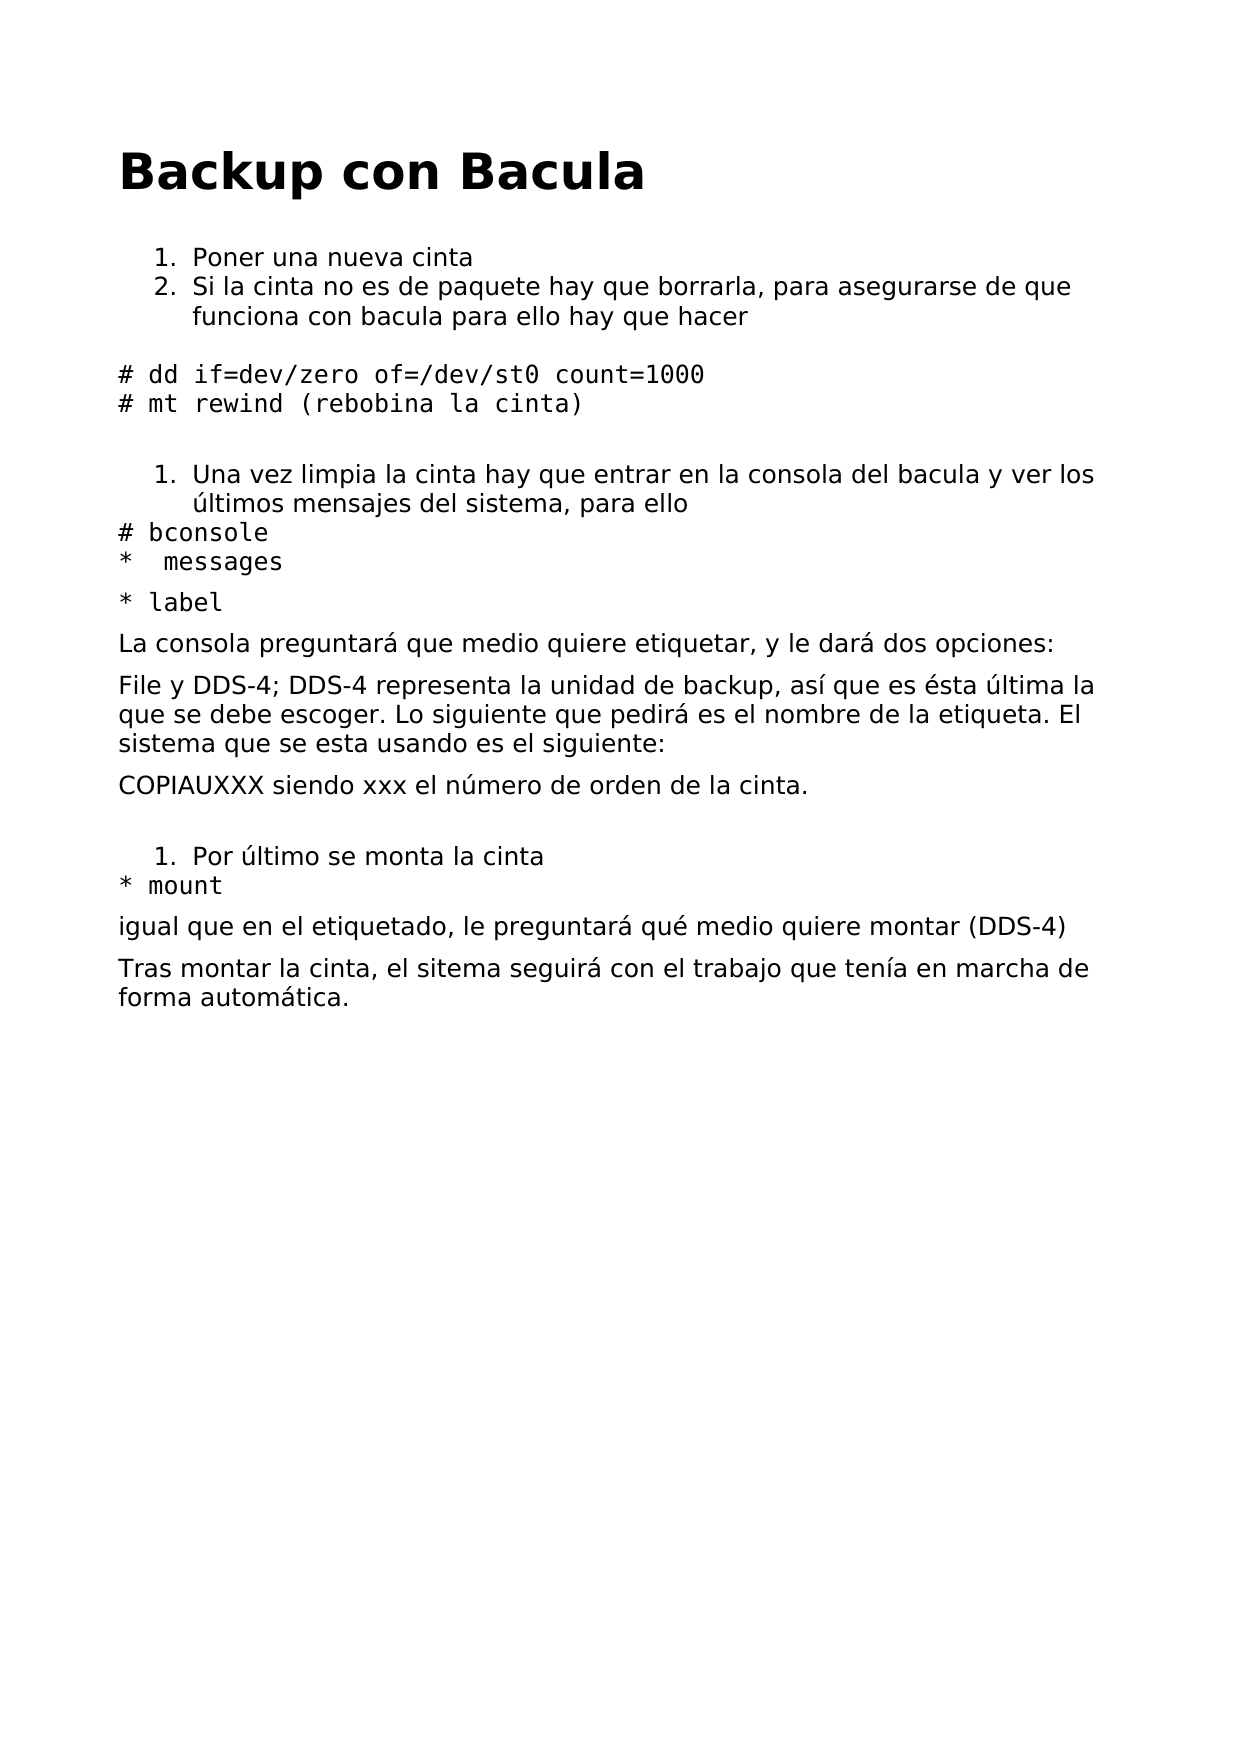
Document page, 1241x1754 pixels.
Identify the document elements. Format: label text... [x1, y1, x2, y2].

text * label [118, 588, 1122, 617]
list Por último se monta la cinta [177, 842, 1122, 871]
list Una vez limpia la cinta hay que entrar en la consola del bacula y ver los últimos mensajes del sistema, para ello [177, 460, 1122, 518]
subtitle Backup con Bacula [118, 143, 1122, 201]
text igual que en el etiquetado, le preguntará qué medio quiere montar (DDS-4) [118, 912, 1122, 941]
text * mount [118, 871, 1122, 900]
list Poner una nueva cinta [177, 243, 1122, 272]
text La consola preguntará que medio quiere etiquetar, y le dará dos opciones: [118, 629, 1122, 658]
text # bconsole * messages [118, 518, 1122, 577]
text File y DDS-4; DDS-4 representa la unidad de backup, así que es ésta última la que se debe escoger. Lo siguiente que pedirá es el nombre de la etiqueta. El sistema que se esta usando es el siguiente: [118, 671, 1122, 758]
text # dd if=dev/zero of=/dev/st0 count=1000 # mt rewind (rebobina la cinta) [118, 360, 1122, 419]
list Si la cinta no es de paquete hay que borrarla, para asegurarse de que funciona con bacula para ello hay que hacer [177, 272, 1122, 331]
text Tras montar la cinta, el sitema seguirá con el trabajo que tenía en marcha de forma automática. [118, 954, 1122, 1012]
text COPIAUXXX siendo xxx el número de orden de la cinta. [118, 771, 1122, 800]
